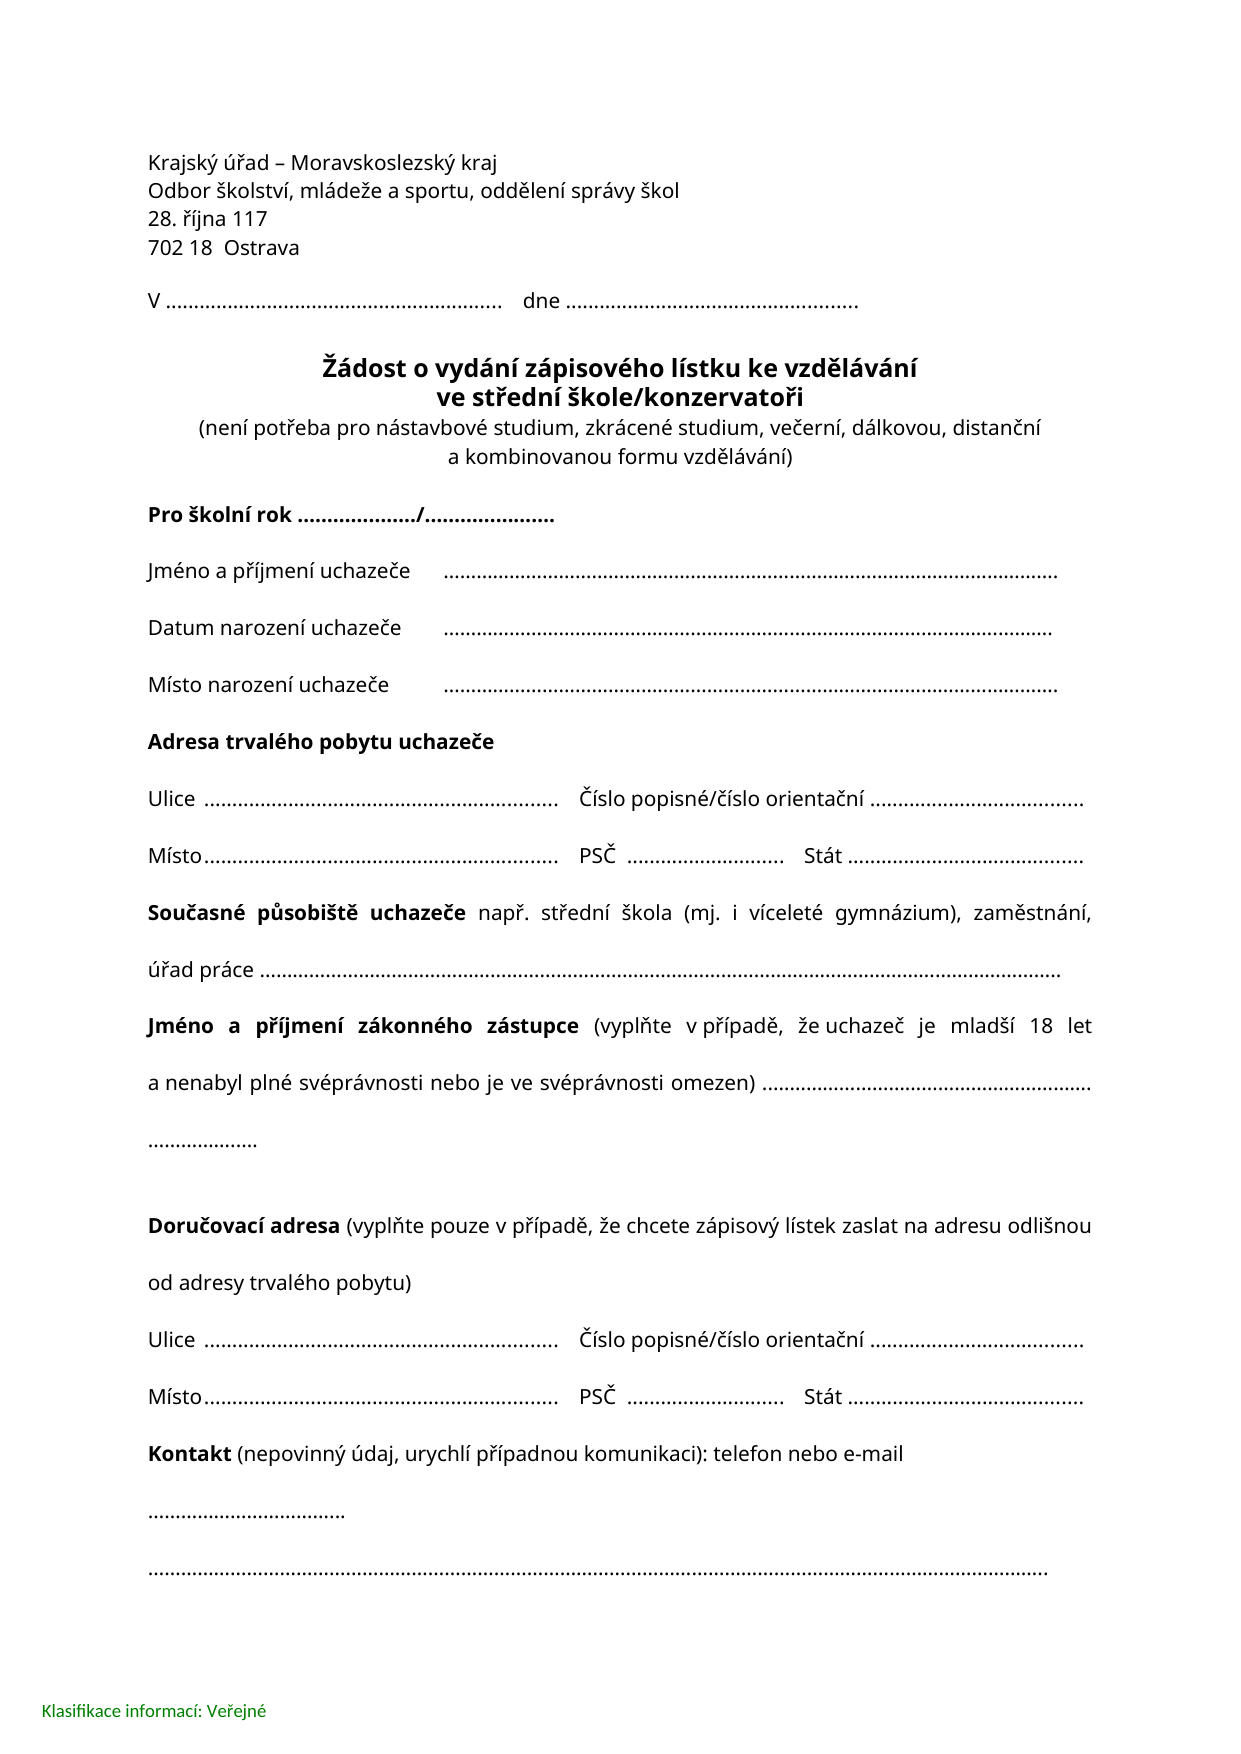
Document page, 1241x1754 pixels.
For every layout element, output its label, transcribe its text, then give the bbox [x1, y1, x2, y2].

text V dne [148, 286, 1093, 315]
text Kontakt (nepovinný údaj, urychlí případnou komunikaci): telefon nebo e-mail ……………………………... [148, 1439, 1093, 1524]
text Ulice Číslo popisné/číslo orientační [148, 1325, 1093, 1354]
text ……………………………………………………………………………………………………………………………………………….. [148, 1553, 1093, 1581]
text Jméno a příjmení zákonného zástupce (vyplňte v případě, že uchazeč je mladší 18 let a nenabyl plné svéprávnosti nebo je ve svéprávnosti omezen) ..………………………………………………….……………..… [148, 1012, 1093, 1154]
text Místo PSČ Stát [148, 1382, 1093, 1411]
text Žádost o vydání zápisového lístku ke vzdělávání ve střední škole/konzervatoři (není potřeba pro nástavbové studium, zkrácené studium, večerní, dálkovou, distanční a kombinovanou formu vzdělávání) [148, 354, 1093, 471]
text Místo PSČ Stát [148, 841, 1093, 869]
text Pro školní rok ………………../…………………. Jméno a příjmení uchazeče …………………………………………………………………………………………………. Datum narození uchazeče ……………………………………………………………………………….……….………. Místo narození uchazeče …………………………………………………………………………………………………. Adresa trvalého pobytu uchazeče [148, 500, 1093, 756]
text Doručovací adresa (vyplňte pouze v případě, že chcete zápisový lístek zaslat na adresu odlišnou od adresy trvalého pobytu) [148, 1211, 1093, 1297]
text Současné působiště uchazeče např. střední škola (mj. i víceleté gymnázium), zaměstnání, úřad práce ……………………………………………………………………………………………………………………………….. [148, 898, 1093, 983]
text Ulice Číslo popisné/číslo orientační [148, 784, 1093, 813]
text Krajský úřad – Moravskoslezský kraj Odbor školství, mládeže a sportu, oddělení správy škol 28. října 117 702 18 Ostrava [148, 148, 1093, 261]
